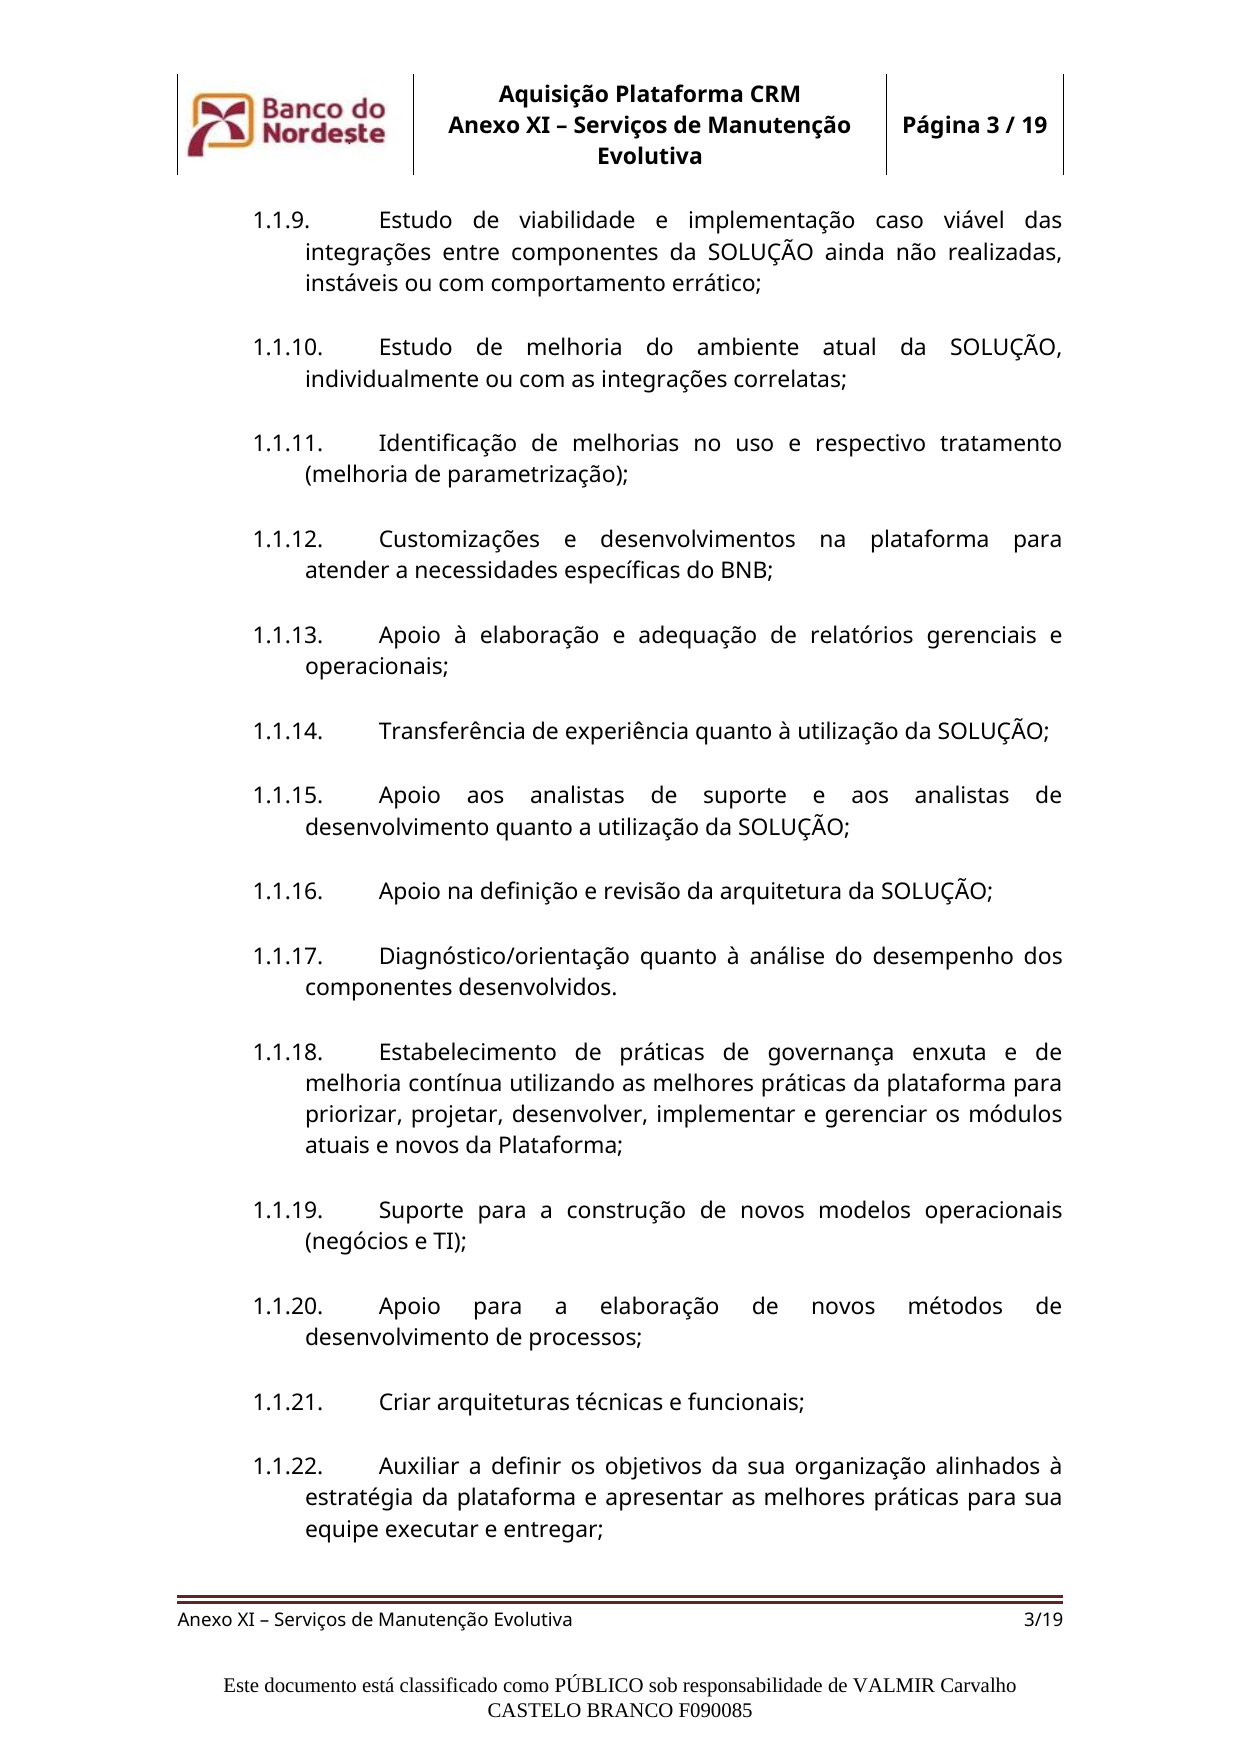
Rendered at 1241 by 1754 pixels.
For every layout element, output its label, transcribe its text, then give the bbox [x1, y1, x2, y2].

list Criar arquiteturas técnicas e funcionais; [252, 1385, 1063, 1417]
list Estudo de viabilidade e implementação caso viável das integrações entre componentes da SOLUÇÃO ainda não realizadas, instáveis ou com comportamento errático; [252, 204, 1063, 298]
list Auxiliar a definir os objetivos da sua organização alinhados à estratégia da plataforma e apresentar as melhores práticas para sua equipe executar e entregar; [252, 1450, 1063, 1544]
list Diagnóstico/orientação quanto à análise do desempenho dos componentes desenvolvidos. [252, 939, 1063, 1002]
list Apoio para a elaboração de novos métodos de desenvolvimento de processos; [252, 1289, 1063, 1352]
list Estudo de melhoria do ambiente atual da SOLUÇÃO, individualmente ou com as integrações correlatas; [252, 331, 1063, 394]
list Apoio na definição e revisão da arquitetura da SOLUÇÃO; [252, 875, 1063, 906]
list Apoio à elaboração e adequação de relatórios gerenciais e operacionais; [252, 619, 1063, 681]
list Apoio aos analistas de suporte e aos analistas de desenvolvimento quanto a utilização da SOLUÇÃO; [252, 779, 1063, 842]
list Transferência de experiência quanto à utilização da SOLUÇÃO; [252, 714, 1063, 746]
list Estabelecimento de práticas de governança enxuta e de melhoria contínua utilizando as melhores práticas da plataforma para priorizar, projetar, desenvolver, implementar e gerenciar os módulos atuais e novos da Plataforma; [252, 1035, 1063, 1160]
list Suporte para a construção de novos modelos operacionais (negócios e TI); [252, 1194, 1063, 1256]
list Identificação de melhorias no uso e respectivo tratamento (melhoria de parametrização); [252, 427, 1063, 489]
list Customizações e desenvolvimentos na plataforma para atender a necessidades específicas do BNB; [252, 523, 1063, 585]
